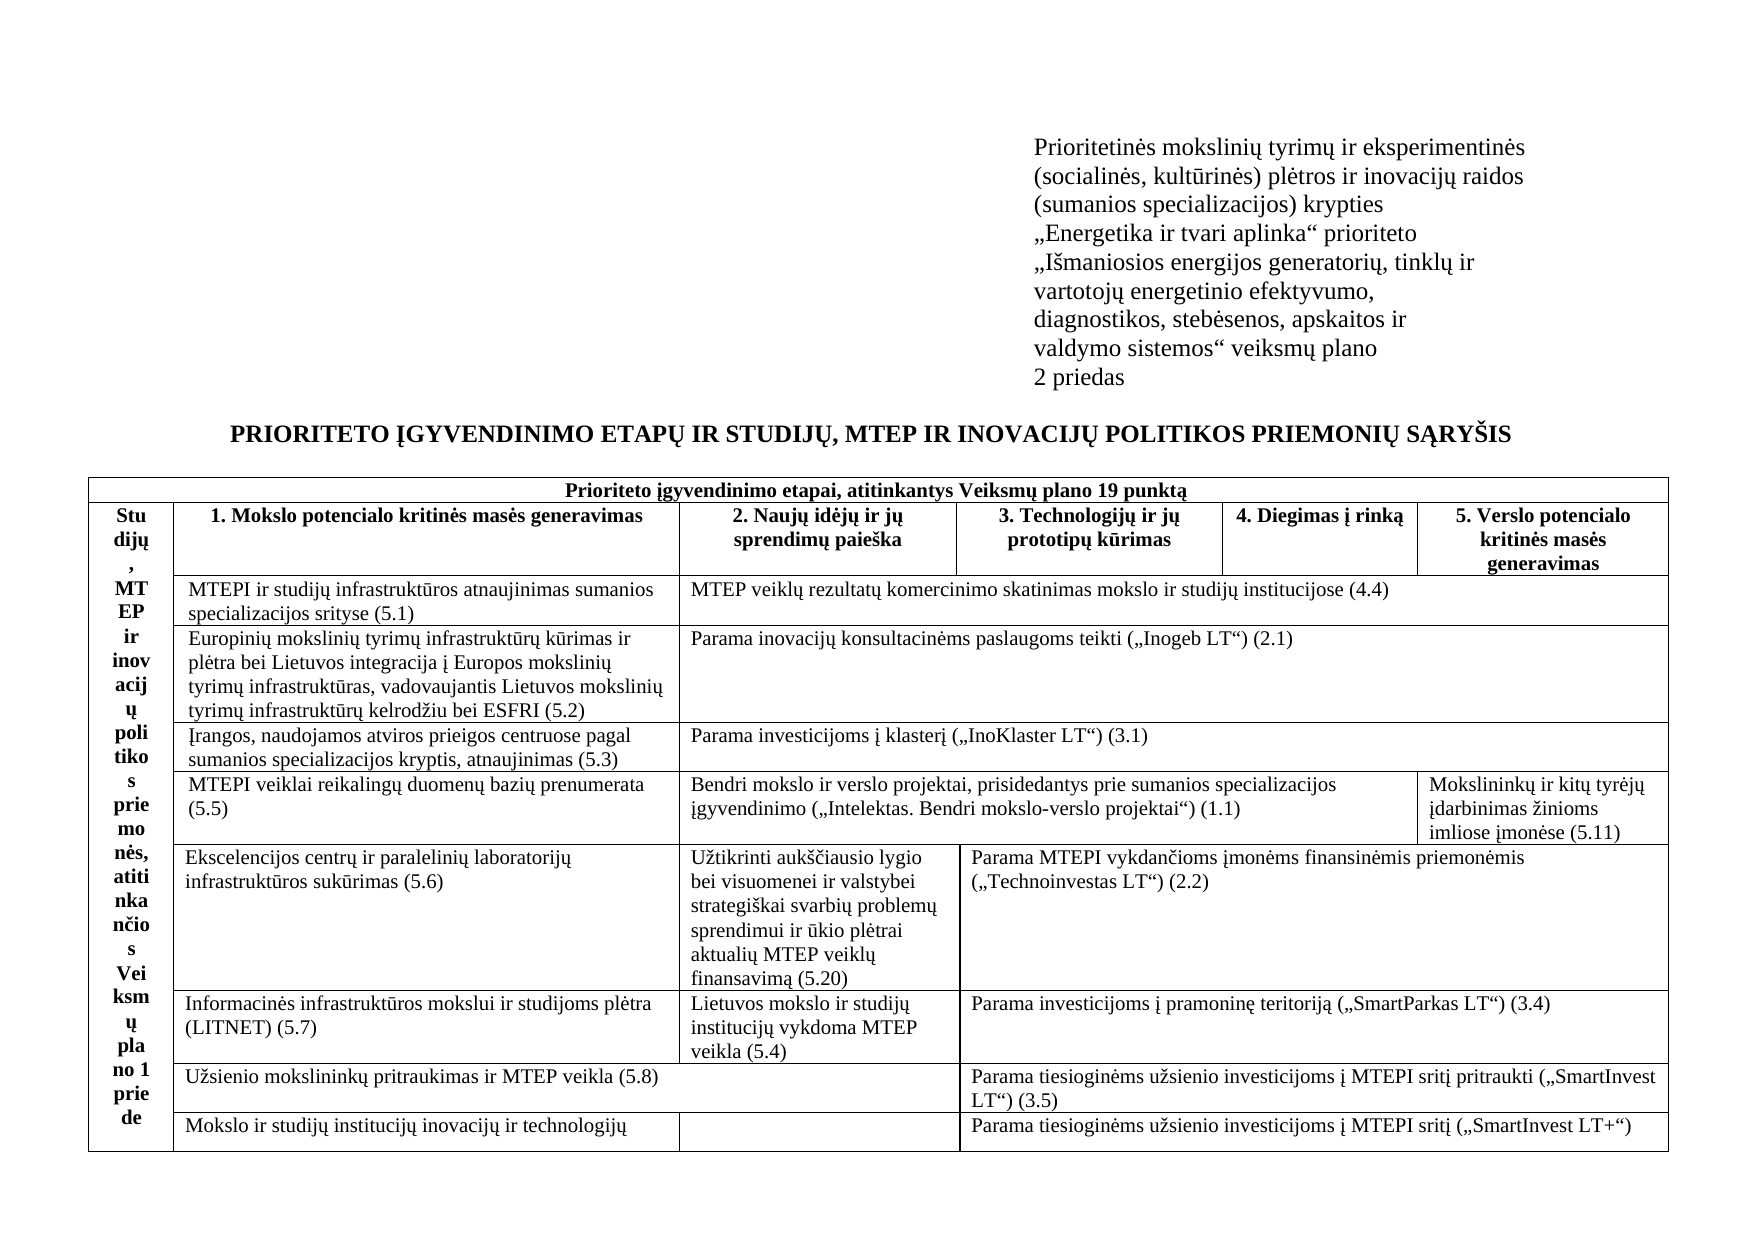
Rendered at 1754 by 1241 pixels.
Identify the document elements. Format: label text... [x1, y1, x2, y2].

table_cell 2. Naujų idėjų ir jų sprendimų paieška [680, 503, 956, 575]
table_cell Užtikrinti aukščiausio lygio bei visuomenei ir valstybei strategiškai svarbių problemų sprendimui ir ūkio plėtrai aktualių MTEP veiklų finansavimą (5.20) [680, 845, 959, 990]
text vartotojų energetinio efektyvumo, [899, 276, 1654, 304]
table_cell Bendri mokslo ir verslo projektai, prisidedantys prie sumanios specializacijos įgyvendinimo („Intelektas. Bendri mokslo-verslo projektai“) (1.1) [680, 772, 1417, 844]
table_cell Parama investicijoms į pramoninę teritoriją („SmartParkas LT“) (3.4) [961, 991, 1668, 1063]
table_cell Užsienio mokslininkų pritraukimas ir MTEP veikla (5.8) [174, 1064, 959, 1112]
text (socialinės, kultūrinės) plėtros ir inovacijų raidos [899, 161, 1654, 189]
table_header Prioriteto įgyvendinimo etapai, atitinkantys Veiksmų plano 19 punktą [89, 478, 1668, 502]
table_cell Lietuvos mokslo ir studijų institucijų vykdoma MTEP veikla (5.4) [680, 991, 959, 1063]
table_cell Parama MTEPI vykdančioms įmonėms finansinėmis priemonėmis („Technoinvestas LT“) (2.2) [961, 845, 1668, 990]
text „Išmaniosios energijos generatorių, tinklų ir [899, 247, 1654, 276]
text diagnostikos, stebėsenos, apskaitos ir [899, 304, 1654, 333]
text „Energetika ir tvari aplinka“ prioriteto [899, 218, 1654, 247]
table_cell 1. Mokslo potencialo kritinės masės generavimas [174, 503, 679, 575]
table_cell Parama tiesioginėms užsienio investicijoms į MTEPI sritį pritraukti („SmartInvest LT“) (3.5) [961, 1064, 1668, 1112]
table_cell Parama inovacijų konsultacinėms paslaugoms teikti („Inogeb LT“) (2.1) [680, 626, 1668, 722]
table_cell Informacinės infrastruktūros mokslui ir studijoms plėtra (LITNET) (5.7) [174, 991, 679, 1063]
text valdymo sistemos“ veiksmų plano [899, 333, 1654, 362]
text Prioritetinės mokslinių tyrimų ir eksperimentinės [899, 132, 1654, 161]
table_cell [680, 1113, 959, 1151]
table_cell Mokslo ir studijų institucijų inovacijų ir technologijų [174, 1113, 679, 1151]
table_cell MTEP veiklų rezultatų komercinimo skatinimas mokslo ir studijų institucijose (4.4) [680, 576, 1668, 624]
text PRIORITETO ĮGYVENDINIMO ETAPŲ IR STUDIJŲ, MTEP IR INOVACIJŲ POLITIKOS PRIEMONIŲ SĄRYŠIS [89, 419, 1654, 448]
table_cell Mokslininkų ir kitų tyrėjų įdarbinimas žinioms imliose įmonėse (5.11) [1418, 772, 1668, 844]
table_cell Europinių mokslinių tyrimų infrastruktūrų kūrimas ir plėtra bei Lietuvos integracija į Europos mokslinių tyrimų infrastruktūras, vadovaujantis Lietuvos mokslinių tyrimų infrastruktūrų kelrodžiu bei ESFRI (5.2) [174, 626, 679, 722]
text (sumanios specializacijos) krypties [899, 189, 1654, 218]
table_cell Ekscelencijos centrų ir paralelinių laboratorijų infrastruktūros sukūrimas (5.6) [174, 845, 679, 990]
table_cell Parama tiesioginėms užsienio investicijoms į MTEPI sritį („SmartInvest LT+“) [961, 1113, 1668, 1151]
text 2 priedas [899, 362, 1654, 391]
table_cell Studijų, MTEP ir inovacijų politikos priemonės, atitinkančios Veiksmų plano 1 priede [89, 503, 173, 1151]
table_cell MTEPI veiklai reikalingų duomenų bazių prenumerata (5.5) [174, 772, 679, 844]
table_cell Parama investicijoms į klasterį („InoKlaster LT“) (3.1) [680, 723, 1668, 771]
table_cell Įrangos, naudojamos atviros prieigos centruose pagal sumanios specializacijos kryptis, atnaujinimas (5.3) [174, 723, 679, 771]
table_cell 3. Technologijų ir jų prototipų kūrimas [957, 503, 1222, 575]
table_cell MTEPI ir studijų infrastruktūros atnaujinimas sumanios specializacijos srityse (5.1) [174, 576, 679, 624]
table_cell 5. Verslo potencialo kritinės masės generavimas [1418, 503, 1668, 575]
table_cell 4. Diegimas į rinką [1223, 503, 1417, 575]
